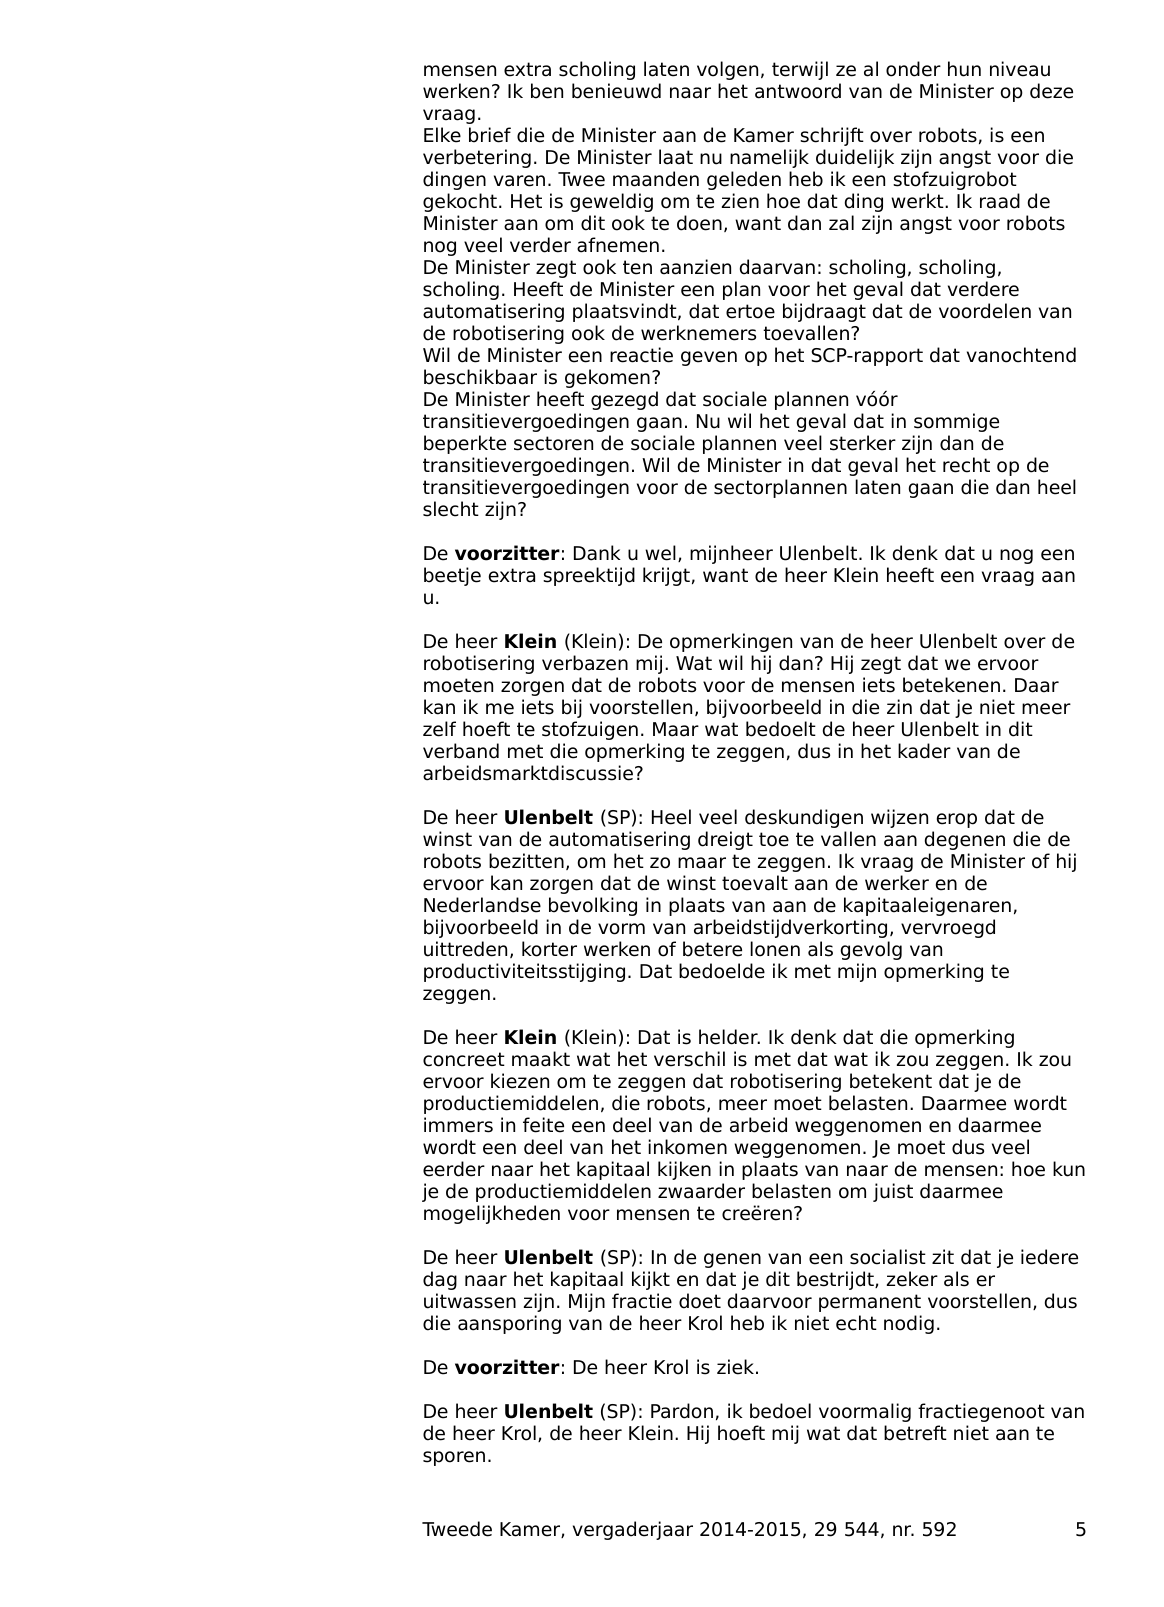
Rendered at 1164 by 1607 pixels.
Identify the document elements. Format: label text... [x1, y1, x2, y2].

text De heer Klein (Klein): De opmerkingen van de heer Ulenbelt over de robotisering verbazen mij. Wat wil hij dan? Hij zegt dat we ervoor moeten zorgen dat de robots voor de mensen iets betekenen. Daar kan ik me iets bij voorstellen, bijvoorbeeld in die zin dat je niet meer zelf hoeft te stofzuigen. Maar wat bedoelt de heer Ulenbelt in dit verband met die opmerking te zeggen, dus in het kader van de arbeidsmarktdiscussie? [422, 631, 1087, 785]
text De voorzitter: De heer Krol is ziek. [422, 1357, 1087, 1379]
text De heer Ulenbelt (SP): Heel veel deskundigen wijzen erop dat de winst van de automatisering dreigt toe te vallen aan degenen die de robots bezitten, om het zo maar te zeggen. Ik vraag de Minister of hij ervoor kan zorgen dat de winst toevalt aan de werker en de Nederlandse bevolking in plaats van aan de kapitaaleigenaren, bijvoorbeeld in de vorm van arbeidstijdverkorting, vervroegd uittreden, korter werken of betere lonen als gevolg van productiviteitsstijging. Dat bedoelde ik met mijn opmerking te zeggen. [422, 807, 1087, 1005]
text Wil de Minister een reactie geven op het SCP-rapport dat vanochtend beschikbaar is gekomen? [422, 345, 1087, 389]
text De heer Klein (Klein): Dat is helder. Ik denk dat die opmerking concreet maakt wat het verschil is met dat wat ik zou zeggen. Ik zou ervoor kiezen om te zeggen dat robotisering betekent dat je de productiemiddelen, die robots, meer moet belasten. Daarmee wordt immers in feite een deel van de arbeid weggenomen en daarmee wordt een deel van het inkomen weggenomen. Je moet dus veel eerder naar het kapitaal kijken in plaats van naar de mensen: hoe kun je de productiemiddelen zwaarder belasten om juist daarmee mogelijkheden voor mensen te creëren? [422, 1027, 1087, 1225]
text De Minister zegt ook ten aanzien daarvan: scholing, scholing, scholing. Heeft de Minister een plan voor het geval dat verdere automatisering plaatsvindt, dat ertoe bijdraagt dat de voordelen van de robotisering ook de werknemers toevallen? [422, 257, 1087, 345]
text Elke brief die de Minister aan de Kamer schrijft over robots, is een verbetering. De Minister laat nu namelijk duidelijk zijn angst voor die dingen varen. Twee maanden geleden heb ik een stofzuigrobot gekocht. Het is geweldig om te zien hoe dat ding werkt. Ik raad de Minister aan om dit ook te doen, want dan zal zijn angst voor robots nog veel verder afnemen. [422, 125, 1087, 257]
text De voorzitter: Dank u wel, mijnheer Ulenbelt. Ik denk dat u nog een beetje extra spreektijd krijgt, want de heer Klein heeft een vraag aan u. [422, 543, 1087, 609]
text De heer Ulenbelt (SP): In de genen van een socialist zit dat je iedere dag naar het kapitaal kijkt en dat je dit bestrijdt, zeker als er uitwassen zijn. Mijn fractie doet daarvoor permanent voorstellen, dus die aansporing van de heer Krol heb ik niet echt nodig. [422, 1247, 1087, 1335]
text mensen extra scholing laten volgen, terwijl ze al onder hun niveau werken? Ik ben benieuwd naar het antwoord van de Minister op deze vraag. [422, 59, 1087, 125]
text De Minister heeft gezegd dat sociale plannen vóór transitievergoedingen gaan. Nu wil het geval dat in sommige beperkte sectoren de sociale plannen veel sterker zijn dan de transitievergoedingen. Wil de Minister in dat geval het recht op de transitievergoedingen voor de sectorplannen laten gaan die dan heel slecht zijn? [422, 389, 1087, 521]
text De heer Ulenbelt (SP): Pardon, ik bedoel voormalig fractiegenoot van de heer Krol, de heer Klein. Hij hoeft mij wat dat betreft niet aan te sporen. [422, 1401, 1087, 1467]
